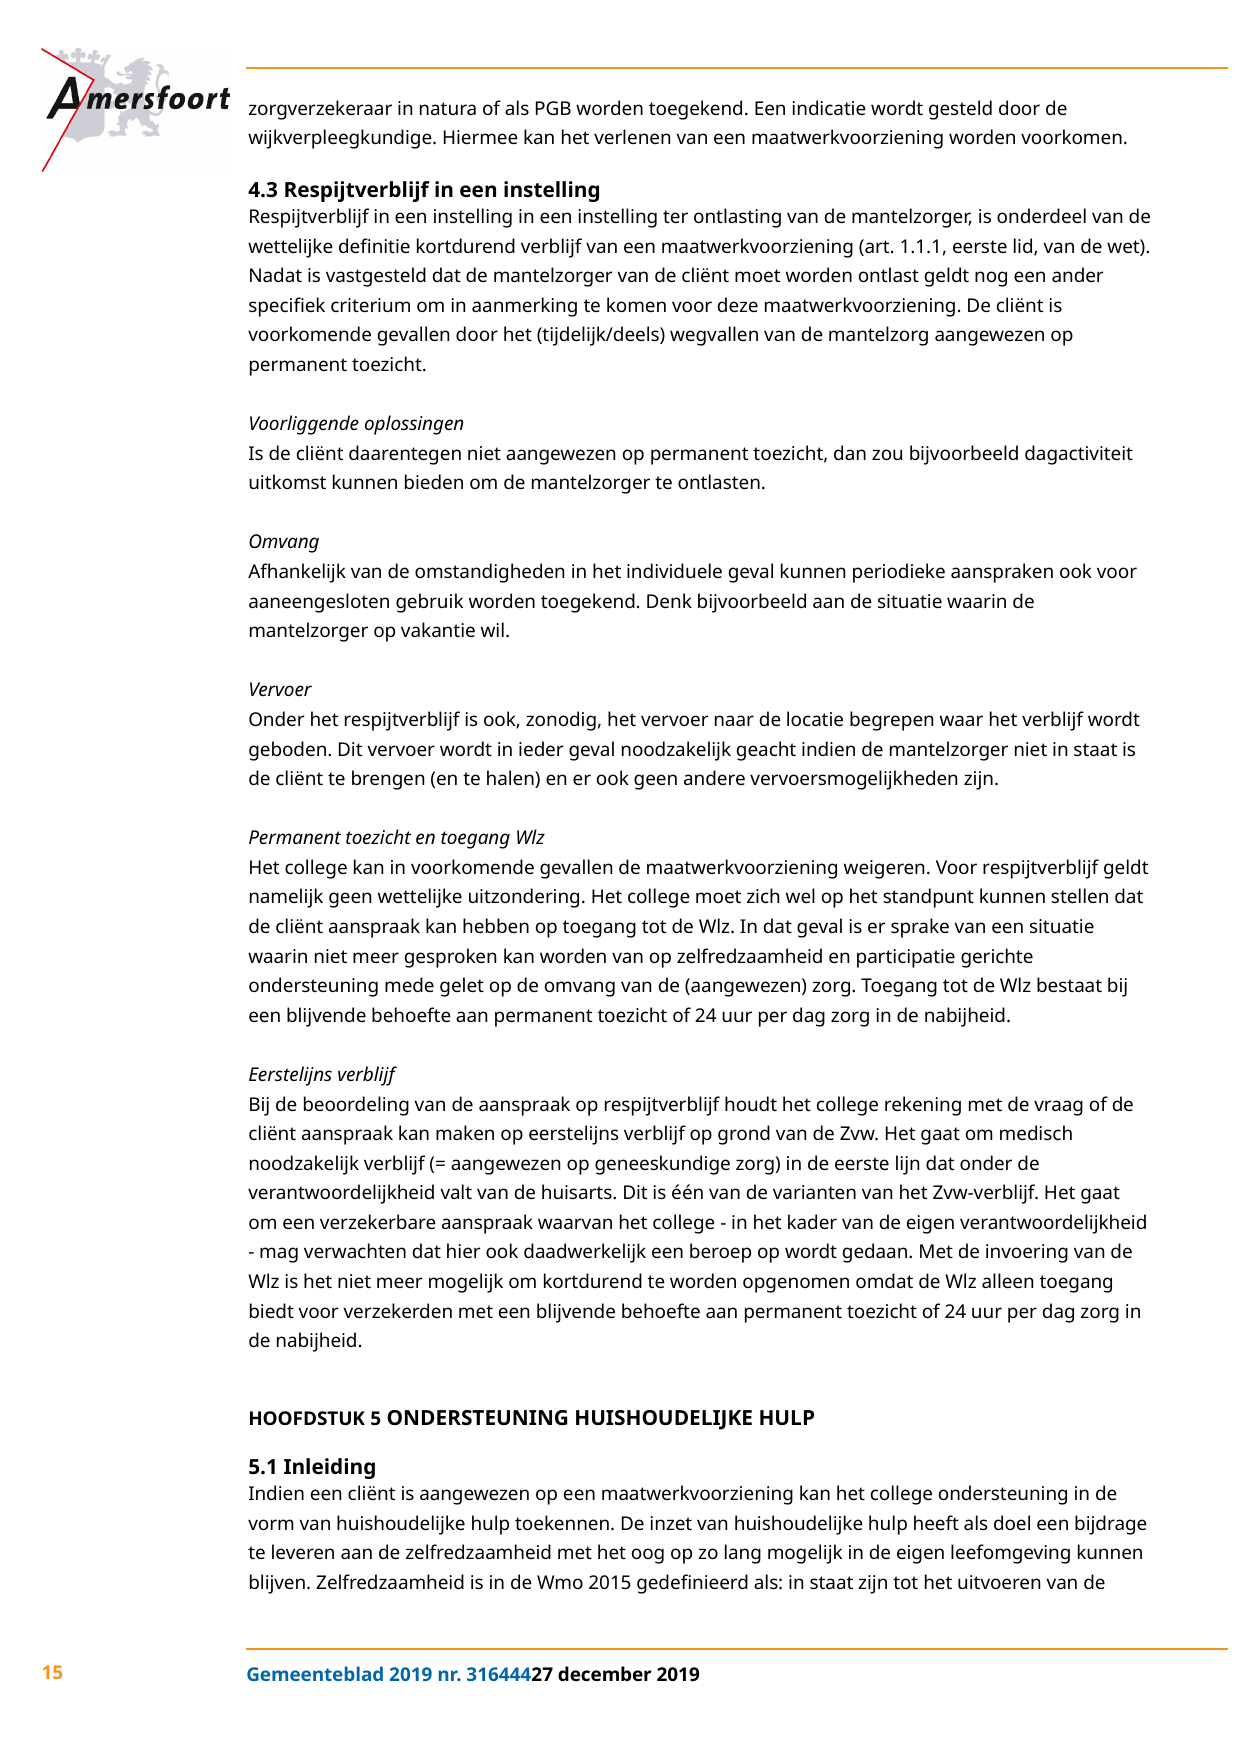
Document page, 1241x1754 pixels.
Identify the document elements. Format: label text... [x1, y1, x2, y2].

text Het college kan in voorkomende gevallen de maatwerkvoorziening weigeren. Voor respijtverblijf geldt namelijk geen wettelijke uitzondering. Het college moet zich wel op het standpunt kunnen stellen dat de cliënt aanspraak kan hebben op toegang tot de Wlz. In dat geval is er sprake van een situatie waarin niet meer gesproken kan worden van op zelfredzaamheid en participatie gerichte ondersteuning mede gelet op de omvang van de (aangewezen) zorg. Toegang tot de Wlz bestaat bij een blijvende behoefte aan permanent toezicht of 24 uur per dag zorg in de nabijheid. [248, 854, 1152, 1028]
text Bij de beoordeling van de aanspraak op respijtverblijf houdt het college rekening met de vraag of de cliënt aanspraak kan maken op eerstelijns verblijf op grond van de Zvw. Het gaat om medisch noodzakelijk verblijf (= aangewezen op geneeskundige zorg) in de eerste lijn dat onder de verantwoordelijkheid valt van de huisarts. Dit is één van de varianten van het Zvw-verblijf. Het gaat om een verzekerbare aanspraak waarvan het college - in het kader van de eigen verantwoordelijkheid - mag verwachten dat hier ook daadwerkelijk een beroep op wordt gedaan. Met de invoering van de Wlz is het niet meer mogelijk om kortdurend te worden opgenomen omdat de Wlz alleen toegang biedt voor verzekerden met een blijvende behoefte aan permanent toezicht of 24 uur per dag zorg in de nabijheid. [248, 1091, 1152, 1353]
text Onder het respijtverblijf is ook, zonodig, het vervoer naar de locatie begrepen waar het verblijf wordt geboden. Dit vervoer wordt in ieder geval noodzakelijk geacht indien de mantelzorger niet in staat is de cliënt te brengen (en te halen) en er ook geen andere vervoersmogelijkheden zijn. [248, 706, 1152, 791]
text Respijtverblijf in een instelling in een instelling ter ontlasting van de mantelzorger, is onderdeel van de wettelijke definitie kortdurend verblijf van een maatwerkvoorziening (art. 1.1.1, eerste lid, van de wet). Nadat is vastgesteld dat de mantelzorger van de cliënt moet worden ontlast geldt nog een ander specifiek criterium om in aanmerking te komen voor deze maatwerkvoorziening. De cliënt is voorkomende gevallen door het (tijdelijk/deels) wegvallen van de mantelzorg aangewezen op permanent toezicht. [248, 203, 1152, 377]
text Afhankelijk van de omstandigheden in het individuele geval kunnen periodieke aanspraken ook voor aaneengesloten gebruik worden toegekend. Denk bijvoorbeeld aan de situatie waarin de mantelzorger op vakantie wil. [248, 558, 1152, 643]
picture [41, 47, 231, 172]
text Permanent toezicht en toegang Wlz [248, 824, 1152, 850]
text Vervoer [248, 677, 1152, 702]
text zorgverzekeraar in natura of als PGB worden toegekend. Een indicatie wordt gesteld door de wijkverpleegkundige. Hiermee kan het verlenen van een maatwerkvoorziening worden voorkomen. [248, 95, 1152, 150]
text HOOFDSTUK 5 ONDERSTEUNING HUISHOUDELIJKE HULP [248, 1403, 1152, 1431]
text Eerstelijns verblijf [248, 1061, 1152, 1087]
text 4.3 Respijtverblijf in een instelling [248, 175, 1152, 203]
text Is de cliënt daarentegen niet aangewezen op permanent toezicht, dan zou bijvoorbeeld dagactiviteit uitkomst kunnen bieden om de mantelzorger te ontlasten. [248, 440, 1152, 495]
text 5.1 Inleiding [248, 1452, 1152, 1480]
text Voorliggende oplossingen [248, 410, 1152, 436]
text Omvang [248, 529, 1152, 554]
text Indien een cliënt is aangewezen op een maatwerkvoorziening kan het college ondersteuning in de vorm van huishoudelijke hulp toekennen. De inzet van huishoudelijke hulp heeft als doel een bijdrage te leveren aan de zelfredzaamheid met het oog op zo lang mogelijk in de eigen leefomgeving kunnen blijven. Zelfredzaamheid is in de Wmo 2015 gedefinieerd als: in staat zijn tot het uitvoeren van de [248, 1480, 1152, 1595]
